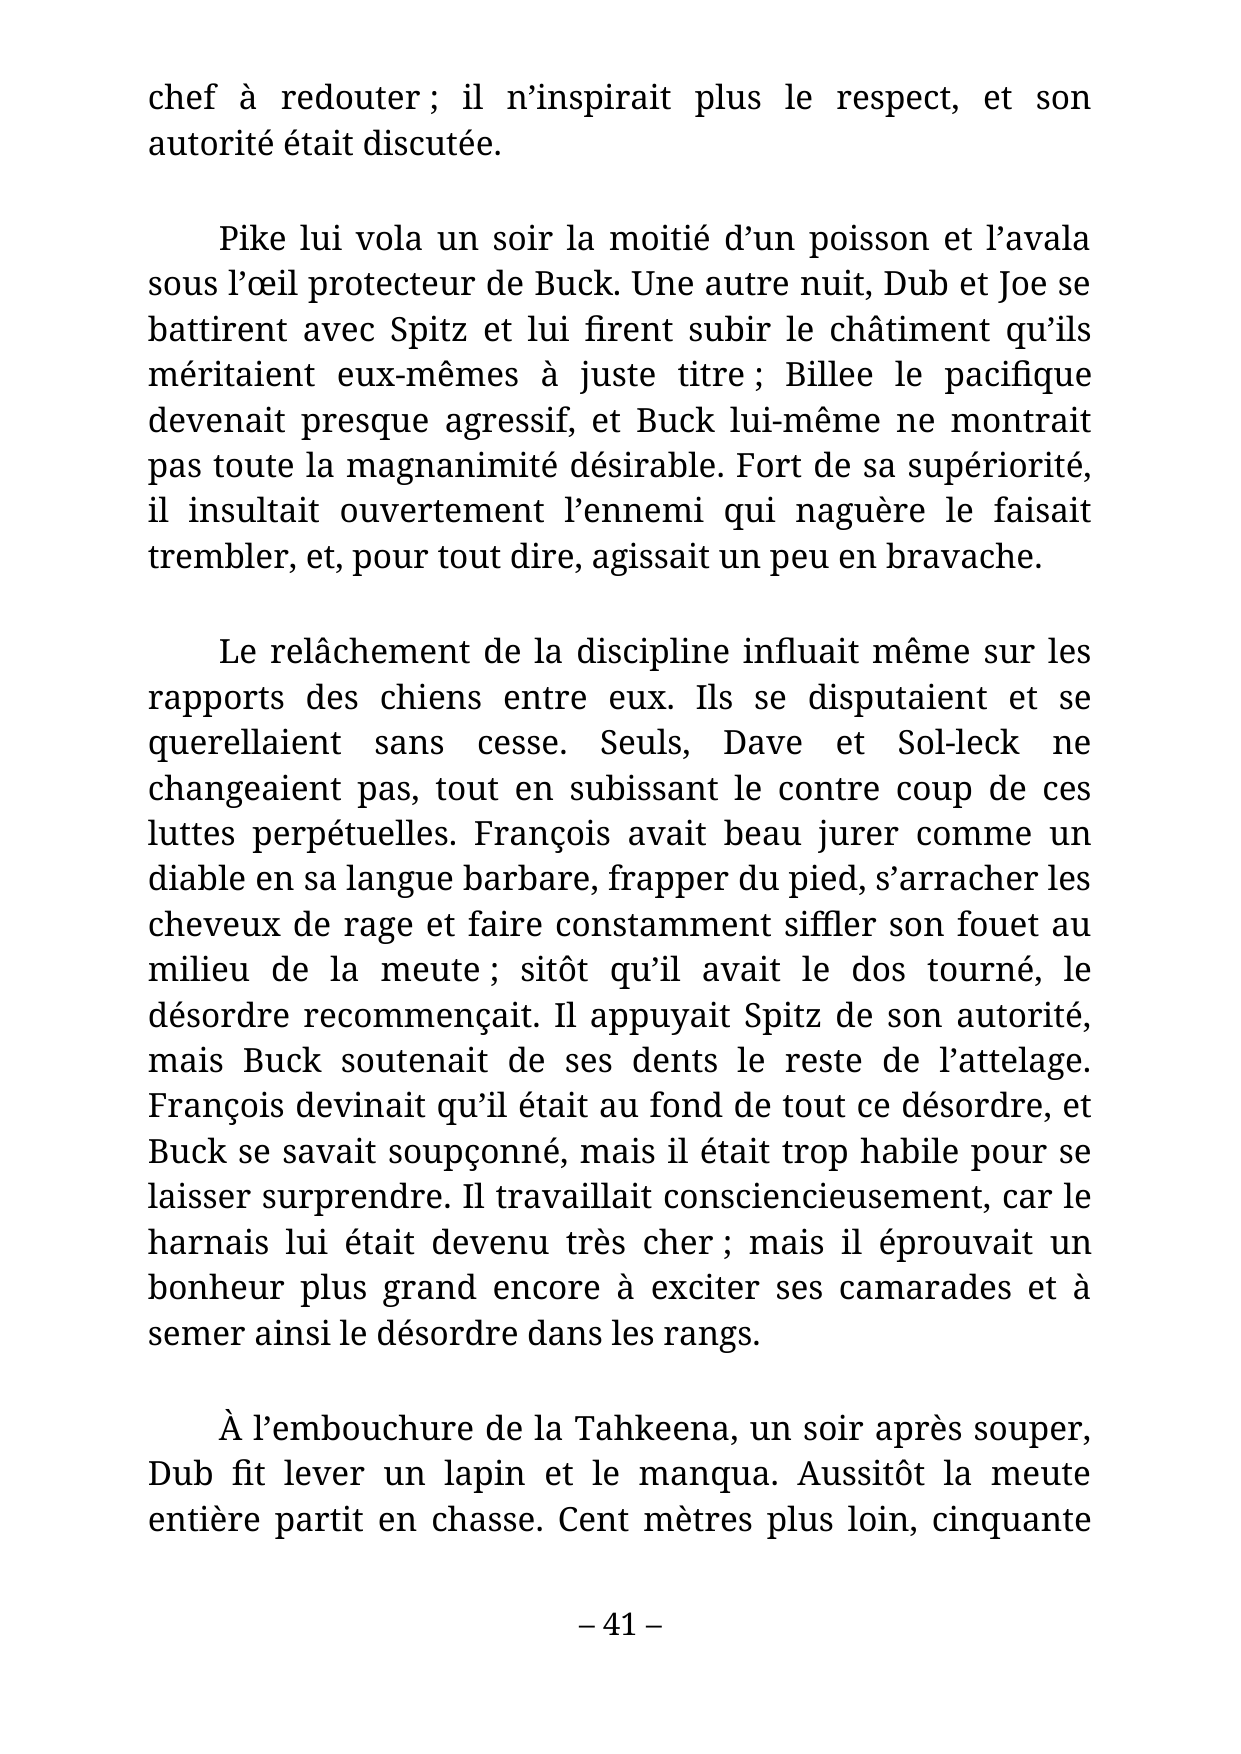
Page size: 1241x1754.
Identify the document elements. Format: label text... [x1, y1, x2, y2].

text chef à redouter ; il n’inspirait plus le respect, et son autorité était discutée. [148, 74, 1092, 165]
text Le relâchement de la discipline influait même sur les rapports des chiens entre eux. Ils se disputaient et se querellaient sans cesse. Seuls, Dave et Sol-leck ne changeaient pas, tout en subissant le contre coup de ces luttes perpétuelles. François avait beau jurer comme un diable en sa langue barbare, frapper du pied, s’arracher les cheveux de rage et faire constamment siffler son fouet au milieu de la meute ; sitôt qu’il avait le dos tourné, le désordre recommençait. Il appuyait Spitz de son autorité, mais Buck soutenait de ses dents le reste de l’attelage. François devinait qu’il était au fond de tout ce désordre, et Buck se savait soupçonné, mais il était trop habile pour se laisser surprendre. Il travaillait consciencieusement, car le harnais lui était devenu très cher ; mais il éprouvait un bonheur plus grand encore à exciter ses camarades et à semer ainsi le désordre dans les rangs. [148, 628, 1092, 1355]
text À l’embouchure de la Tahkeena, un soir après souper, Dub fit lever un lapin et le manqua. Aussitôt la meute entière partit en chasse. Cent mètres plus loin, cinquante [148, 1405, 1092, 1541]
text Pike lui vola un soir la moitié d’un poisson et l’avala sous l’œil protecteur de Buck. Une autre nuit, Dub et Joe se battirent avec Spitz et lui firent subir le châtiment qu’ils méritaient eux-mêmes à juste titre ; Billee le pacifique devenait presque agressif, et Buck lui-même ne montrait pas toute la magnanimité désirable. Fort de sa supériorité, il insultait ouvertement l’ennemi qui naguère le faisait trembler, et, pour tout dire, agissait un peu en bravache. [148, 215, 1092, 578]
